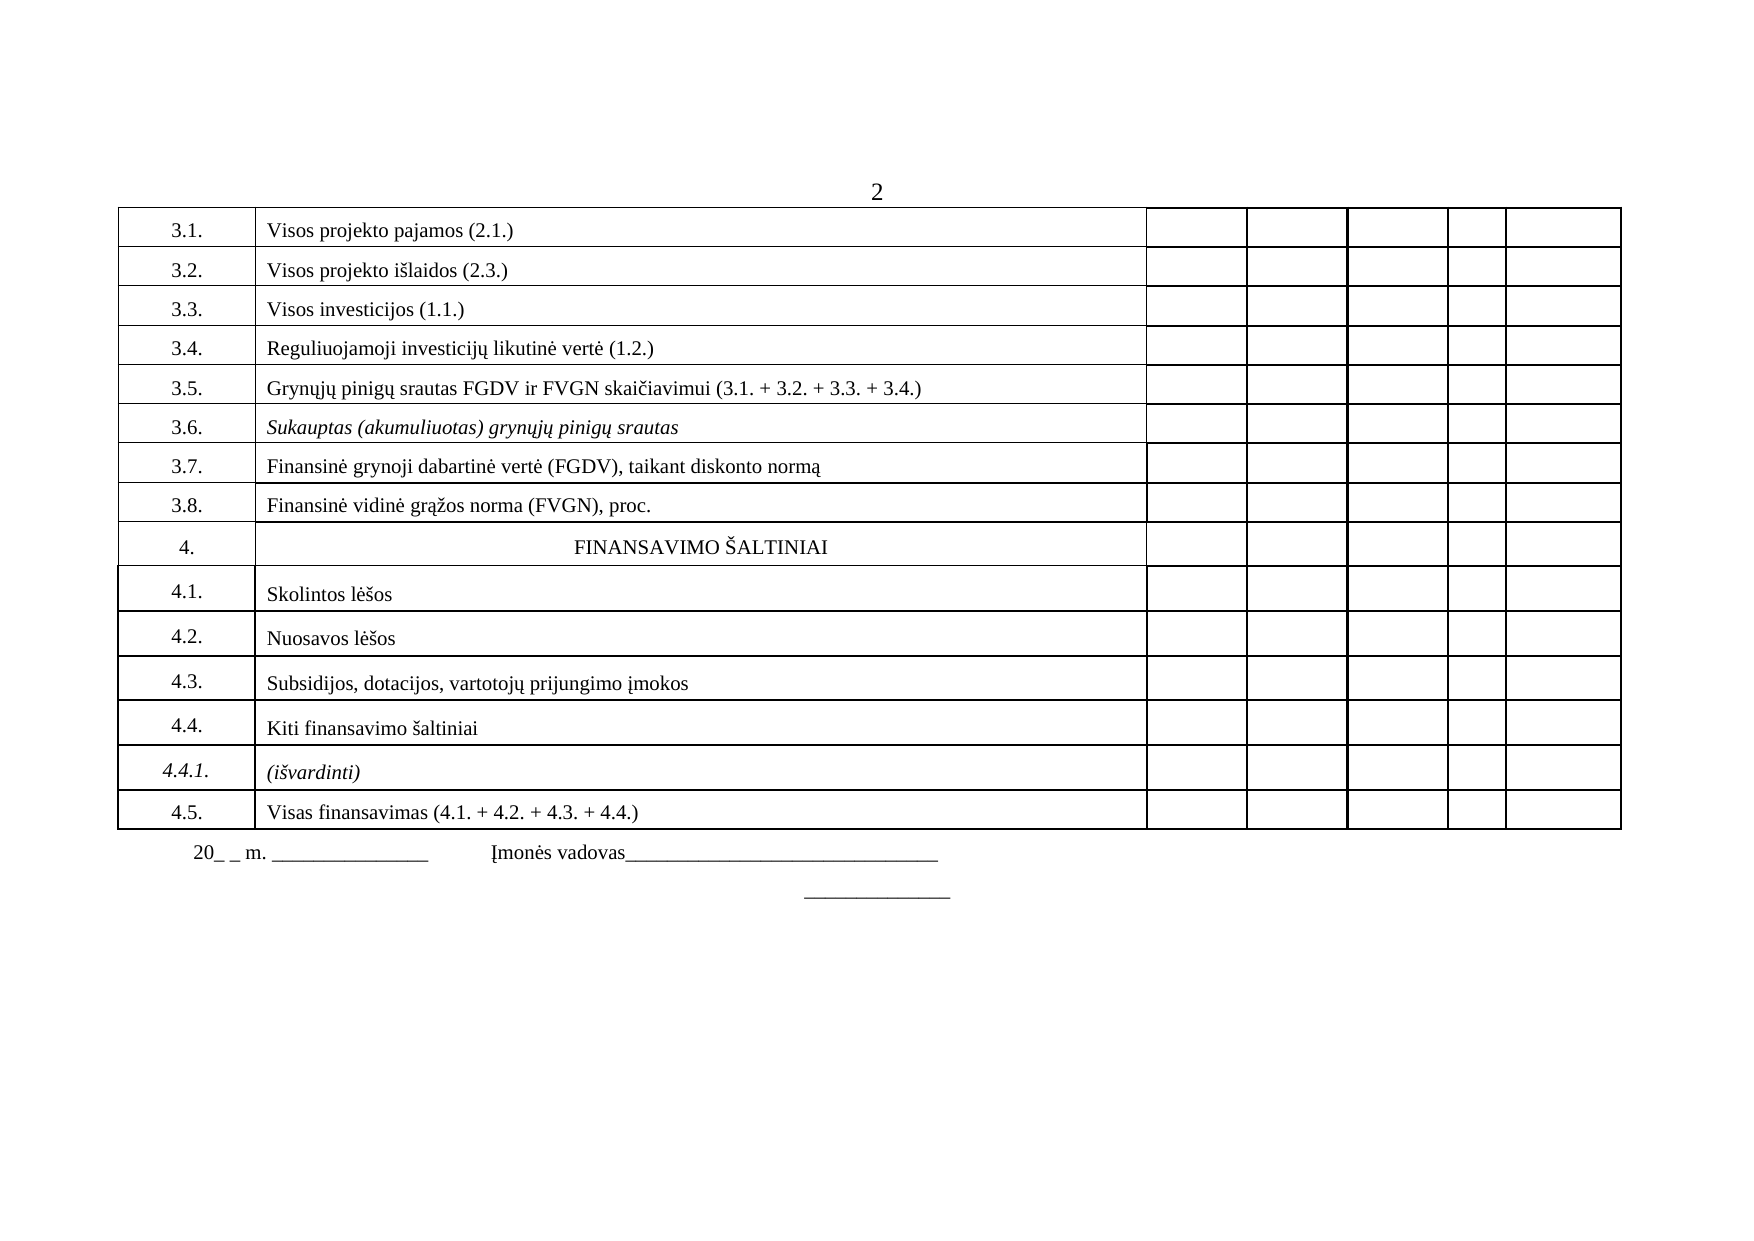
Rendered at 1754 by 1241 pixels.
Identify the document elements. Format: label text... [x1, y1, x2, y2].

table_cell [1248, 287, 1346, 324]
table_cell [1349, 484, 1447, 521]
table_cell [1449, 366, 1505, 403]
table_cell [1507, 327, 1620, 364]
table_cell 4.3. [119, 657, 254, 699]
table_cell [1507, 612, 1620, 654]
table_cell [1147, 366, 1246, 403]
table_cell [1449, 444, 1505, 482]
table_cell 3.5. [119, 365, 255, 403]
table_cell Reguliuojamoji investicijų likutinė vertė (1.2.) [256, 326, 1146, 364]
table_cell [1147, 405, 1246, 442]
table_cell [1449, 701, 1505, 744]
table_cell [1507, 791, 1620, 828]
table_cell 3.1. [119, 208, 255, 246]
table_cell Visos projekto pajamos (2.1.) [256, 208, 1146, 246]
table_cell [1507, 484, 1620, 521]
table_cell Grynųjų pinigų srautas FGDV ir FVGN skaičiavimui (3.1. + 3.2. + 3.3. + 3.4.) [256, 365, 1146, 403]
table_cell [1148, 701, 1246, 744]
table_cell [1449, 567, 1505, 610]
table_cell [1507, 209, 1620, 246]
table_cell [1349, 746, 1447, 789]
table_cell 3.7. [119, 443, 255, 482]
table_cell 4.4. [119, 701, 254, 744]
table_cell [1507, 287, 1620, 324]
table_cell [1449, 484, 1505, 521]
table_cell [1349, 405, 1447, 442]
table_cell [1248, 791, 1346, 828]
table_cell [1248, 405, 1346, 442]
table_cell [1248, 444, 1346, 482]
text ______________ [118, 877, 1636, 901]
table_cell [1449, 209, 1505, 246]
table_cell [1449, 405, 1505, 442]
table_cell [1147, 248, 1246, 285]
table_cell Visas finansavimas (4.1. + 4.2. + 4.3. + 4.4.) [256, 791, 1146, 828]
table_cell [1147, 523, 1246, 565]
table_cell [1349, 657, 1447, 699]
table_cell [1449, 287, 1505, 324]
table_cell (išvardinti) [256, 746, 1146, 789]
table_cell [1449, 746, 1505, 789]
table_cell 4.2. [119, 612, 254, 654]
table_cell [1507, 657, 1620, 699]
table_cell [1507, 567, 1620, 610]
table_cell [1507, 248, 1620, 285]
table_cell [1349, 567, 1447, 610]
table_cell Finansinė grynoji dabartinė vertė (FGDV), taikant diskonto normą [256, 443, 1146, 482]
table_cell 3.4. [119, 326, 255, 364]
table_cell [1248, 612, 1346, 654]
table_cell [1449, 327, 1505, 364]
table_cell [1248, 523, 1346, 565]
table_cell Visos investicijos (1.1.) [256, 286, 1146, 324]
table_cell [1349, 209, 1447, 246]
table_cell 3.8. [119, 483, 255, 521]
table_cell [1349, 327, 1447, 364]
table_cell [1507, 701, 1620, 744]
table_cell [1148, 746, 1246, 789]
table_cell [1507, 444, 1620, 482]
table_cell Nuosavos lėšos [256, 612, 1146, 654]
table_cell [1349, 523, 1447, 565]
table_cell [1349, 287, 1447, 324]
table_cell [1349, 612, 1447, 654]
table_cell 3.6. [119, 404, 255, 442]
table_cell [1147, 327, 1246, 364]
table_cell [1248, 327, 1346, 364]
table_cell [1147, 209, 1246, 246]
table_cell 3.2. [119, 247, 255, 285]
table_cell Subsidijos, dotacijos, vartotojų prijungimo įmokos [256, 657, 1146, 699]
table_cell [1507, 366, 1620, 403]
table_cell [1349, 444, 1447, 482]
table_cell [1349, 701, 1447, 744]
table_cell [1248, 567, 1346, 610]
table_cell [1148, 612, 1246, 654]
table_cell [1248, 746, 1346, 789]
table_cell [1507, 523, 1620, 565]
table_cell [1248, 657, 1346, 699]
table_cell Finansinė vidinė grąžos norma (FVGN), proc. [256, 484, 1146, 521]
table_cell [1248, 209, 1346, 246]
table_cell Skolintos lėšos [256, 566, 1146, 610]
table_cell 4.1. [119, 566, 254, 610]
table_cell [1248, 484, 1346, 521]
table_cell [1148, 484, 1246, 521]
table_cell [1248, 248, 1346, 285]
table_cell [1148, 567, 1246, 610]
table_cell 4.5. [119, 791, 254, 828]
table_cell [1349, 366, 1447, 403]
table_cell [1148, 444, 1246, 482]
table_cell [1248, 366, 1346, 403]
table_cell [1449, 612, 1505, 654]
table_cell [1349, 248, 1447, 285]
table_cell [1507, 746, 1620, 789]
table_cell 4. [119, 522, 255, 565]
table_cell Kiti finansavimo šaltiniai [256, 701, 1146, 744]
table_cell [1248, 701, 1346, 744]
table_cell FINANSAVIMO ŠALTINIAI [256, 523, 1146, 565]
table_cell Sukauptas (akumuliuotas) grynųjų pinigų srautas [256, 404, 1146, 442]
text 20_ _ m. _______________ Įmonės vadovas______________________________ [118, 839, 1636, 864]
table_cell [1507, 405, 1620, 442]
table_cell [1449, 248, 1505, 285]
table_cell [1148, 791, 1246, 828]
table_cell [1449, 657, 1505, 699]
table_cell [1147, 287, 1246, 324]
table_cell [1449, 791, 1505, 828]
table_cell Visos projekto išlaidos (2.3.) [256, 247, 1146, 285]
table_cell [1449, 523, 1505, 565]
table_cell 4.4.1. [119, 746, 254, 789]
table_cell 3.3. [119, 286, 255, 324]
table_cell [1148, 657, 1246, 699]
table_cell [1349, 791, 1447, 828]
